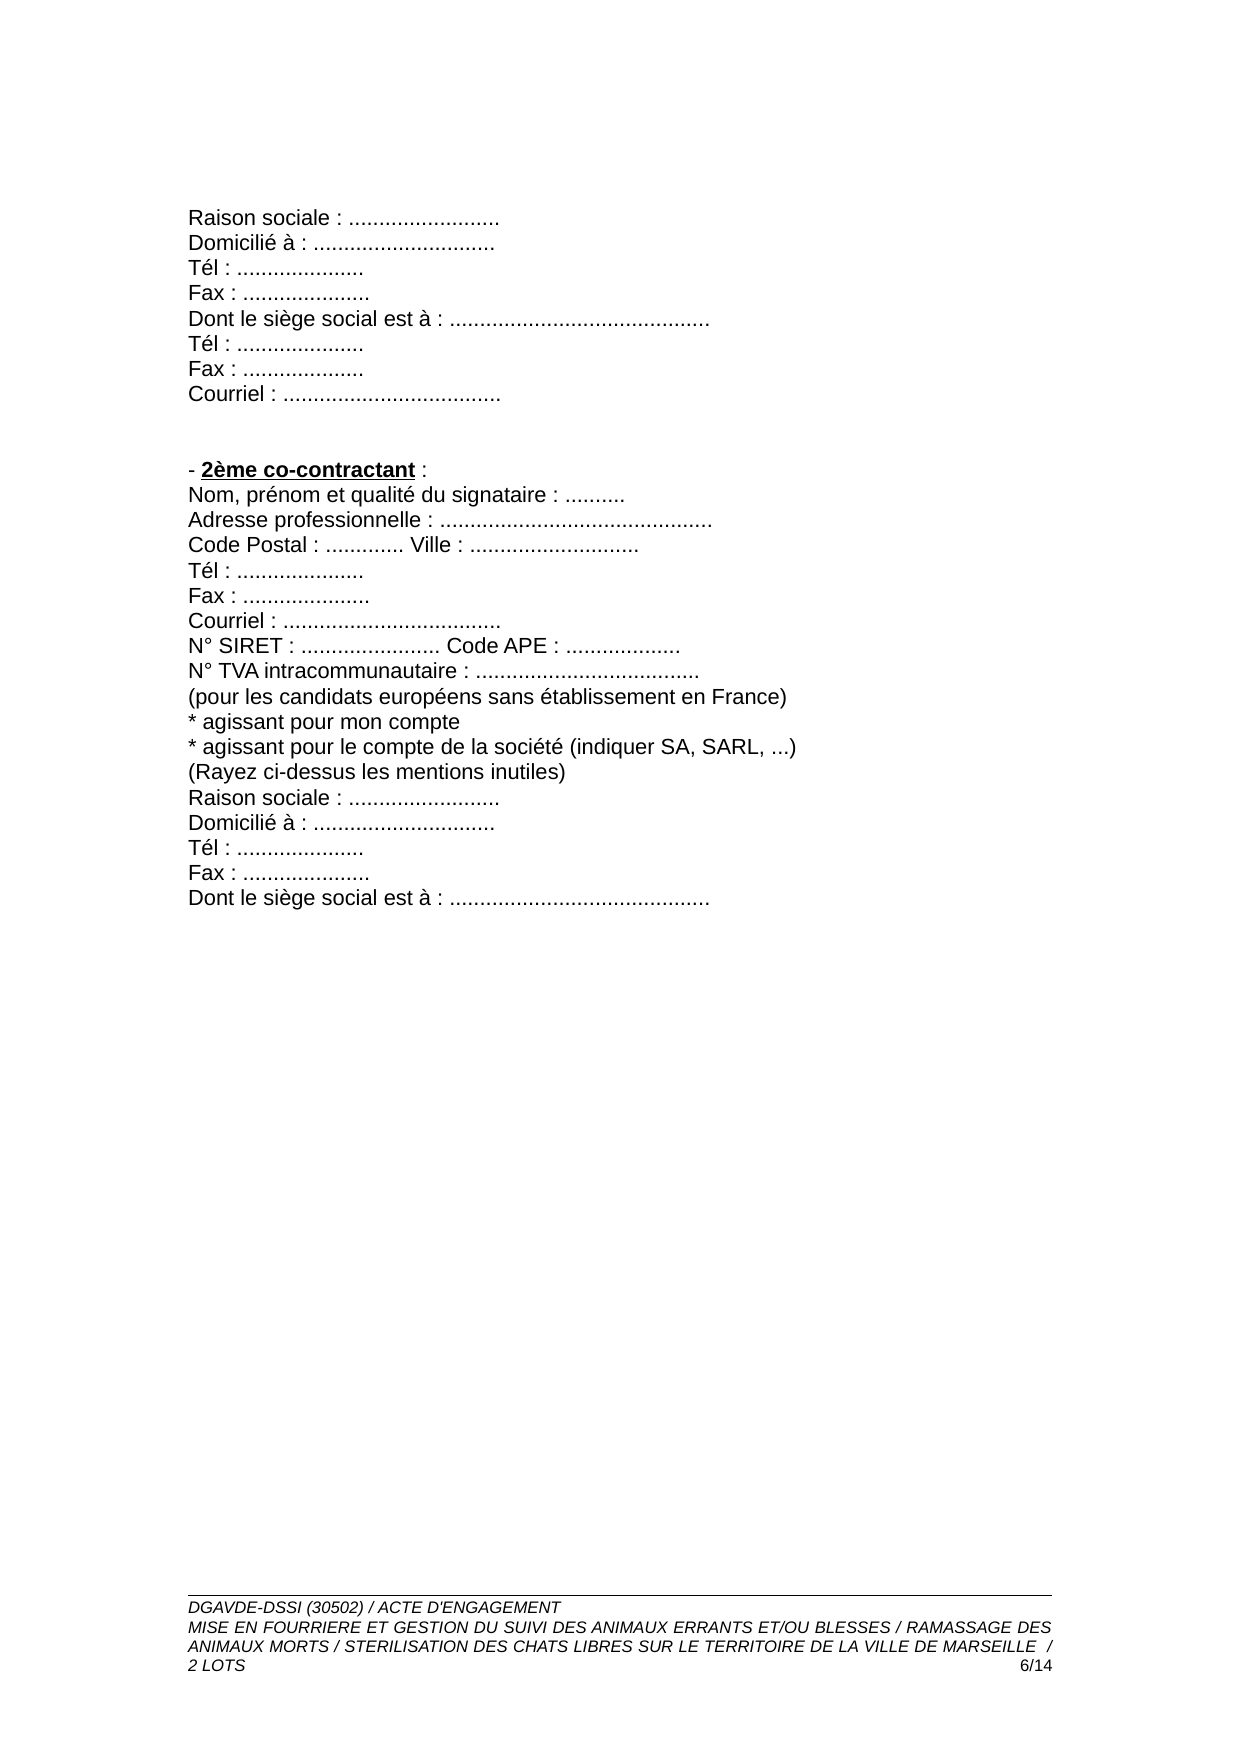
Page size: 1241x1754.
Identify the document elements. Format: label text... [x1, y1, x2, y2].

text Dont le siège social est à : ........................................... [188, 305, 1052, 331]
text Adresse professionnelle : ............................................. [188, 507, 1052, 532]
text Code Postal : ............. Ville : ............................ [188, 532, 1052, 557]
text N° SIRET : ....................... Code APE : ................... [188, 633, 1052, 658]
text Raison sociale : ......................... [188, 784, 1052, 809]
text Dont le siège social est à : ........................................... [188, 885, 1052, 910]
text Tél : ..................... [188, 835, 1052, 860]
text * agissant pour le compte de la société (indiquer SA, SARL, ...) [188, 734, 1052, 759]
text Tél : ..................... [188, 557, 1052, 583]
text Nom, prénom et qualité du signataire : .......... [188, 482, 1052, 507]
text Fax : ..................... [188, 280, 1052, 305]
text Courriel : .................................... [188, 381, 1052, 406]
text * agissant pour mon compte [188, 709, 1052, 734]
text - 2ème co-contractant : [188, 457, 1052, 482]
text Courriel : .................................... [188, 608, 1052, 633]
text Raison sociale : ......................... [188, 204, 1052, 230]
text (pour les candidats européens sans établissement en France) [188, 683, 1052, 709]
text Domicilié à : .............................. [188, 809, 1052, 835]
text N° TVA intracommunautaire : ..................................... [188, 658, 1052, 683]
text Domicilié à : .............................. [188, 230, 1052, 255]
text (Rayez ci-dessus les mentions inutiles) [188, 759, 1052, 784]
text Tél : ..................... [188, 255, 1052, 280]
text Fax : .................... [188, 356, 1052, 381]
text Fax : ..................... [188, 583, 1052, 608]
text Tél : ..................... [188, 331, 1052, 356]
text Fax : ..................... [188, 860, 1052, 885]
